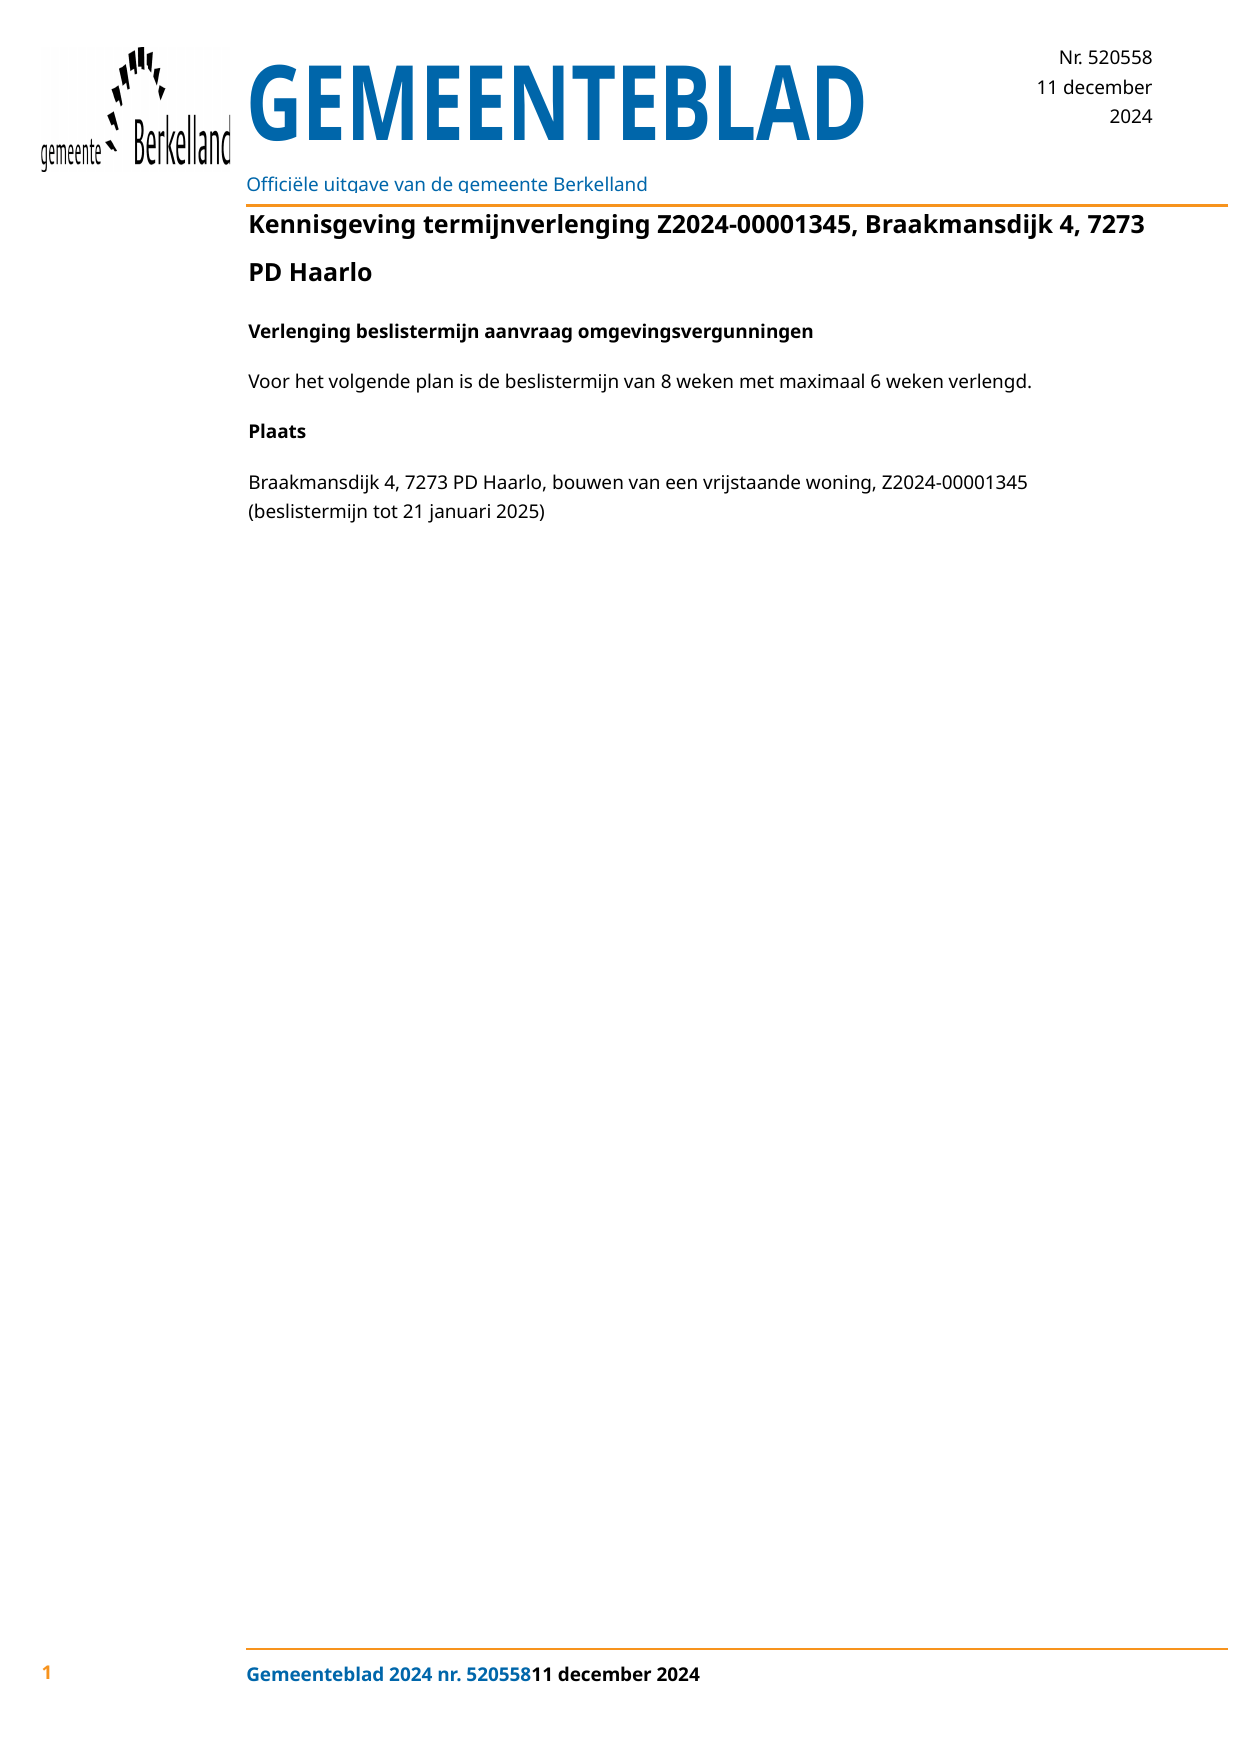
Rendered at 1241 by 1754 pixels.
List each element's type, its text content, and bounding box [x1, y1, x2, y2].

text Plaats [248, 419, 1152, 444]
text Verlenging beslistermijn aanvraag omgevingsvergunningen [248, 318, 1152, 344]
picture [41, 47, 231, 172]
text Voor het volgende plan is de beslistermijn van 8 weken met maximaal 6 weken verlengd. [248, 368, 1152, 394]
text Kennisgeving termijnverlenging Z2024-00001345, Braakmansdijk 4, 7273 PD Haarlo [248, 207, 1152, 288]
text Braakmansdijk 4, 7273 PD Haarlo, bouwen van een vrijstaande woning, Z2024-00001345 (beslistermijn tot 21 januari 2025) [248, 469, 1152, 524]
